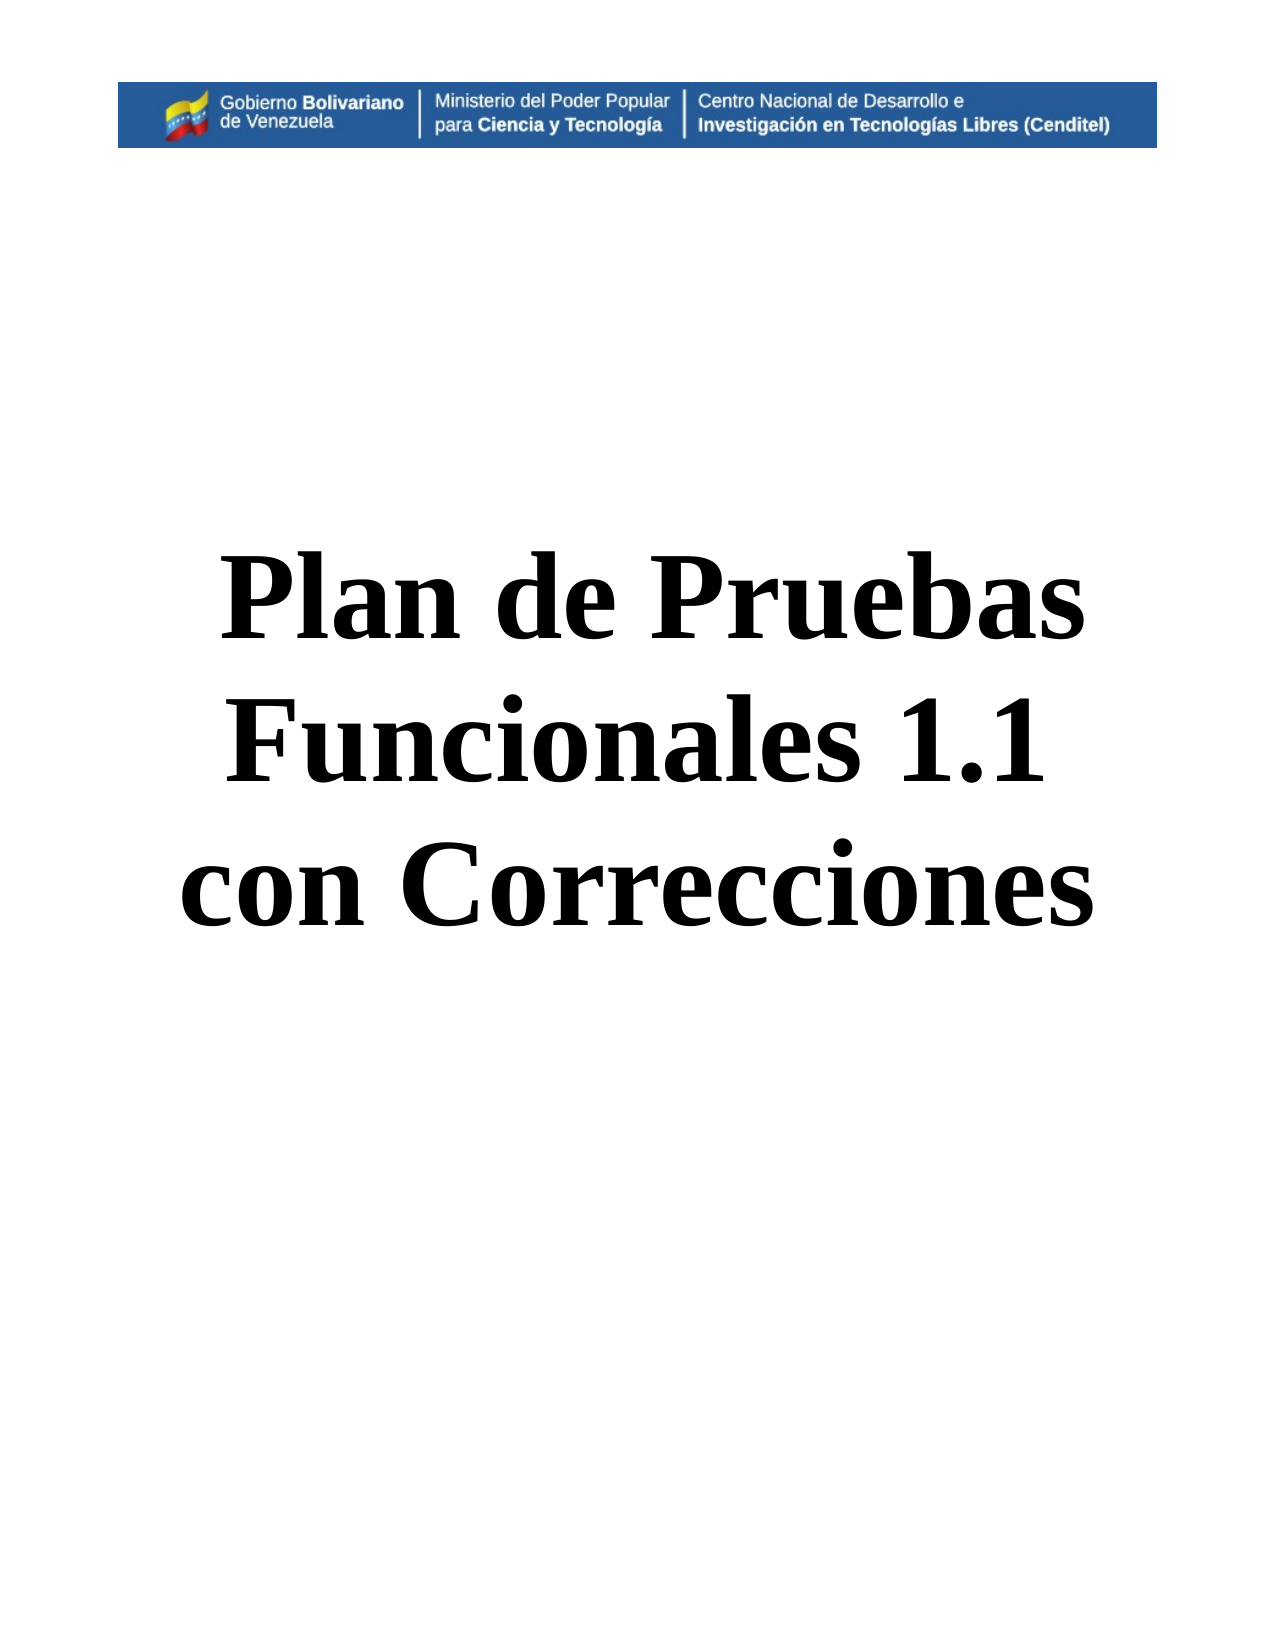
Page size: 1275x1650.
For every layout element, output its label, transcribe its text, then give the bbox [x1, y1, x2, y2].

text Plan de Pruebas Funcionales 1.1 con Correcciones [118, 521, 1157, 953]
picture [118, 82, 1157, 148]
